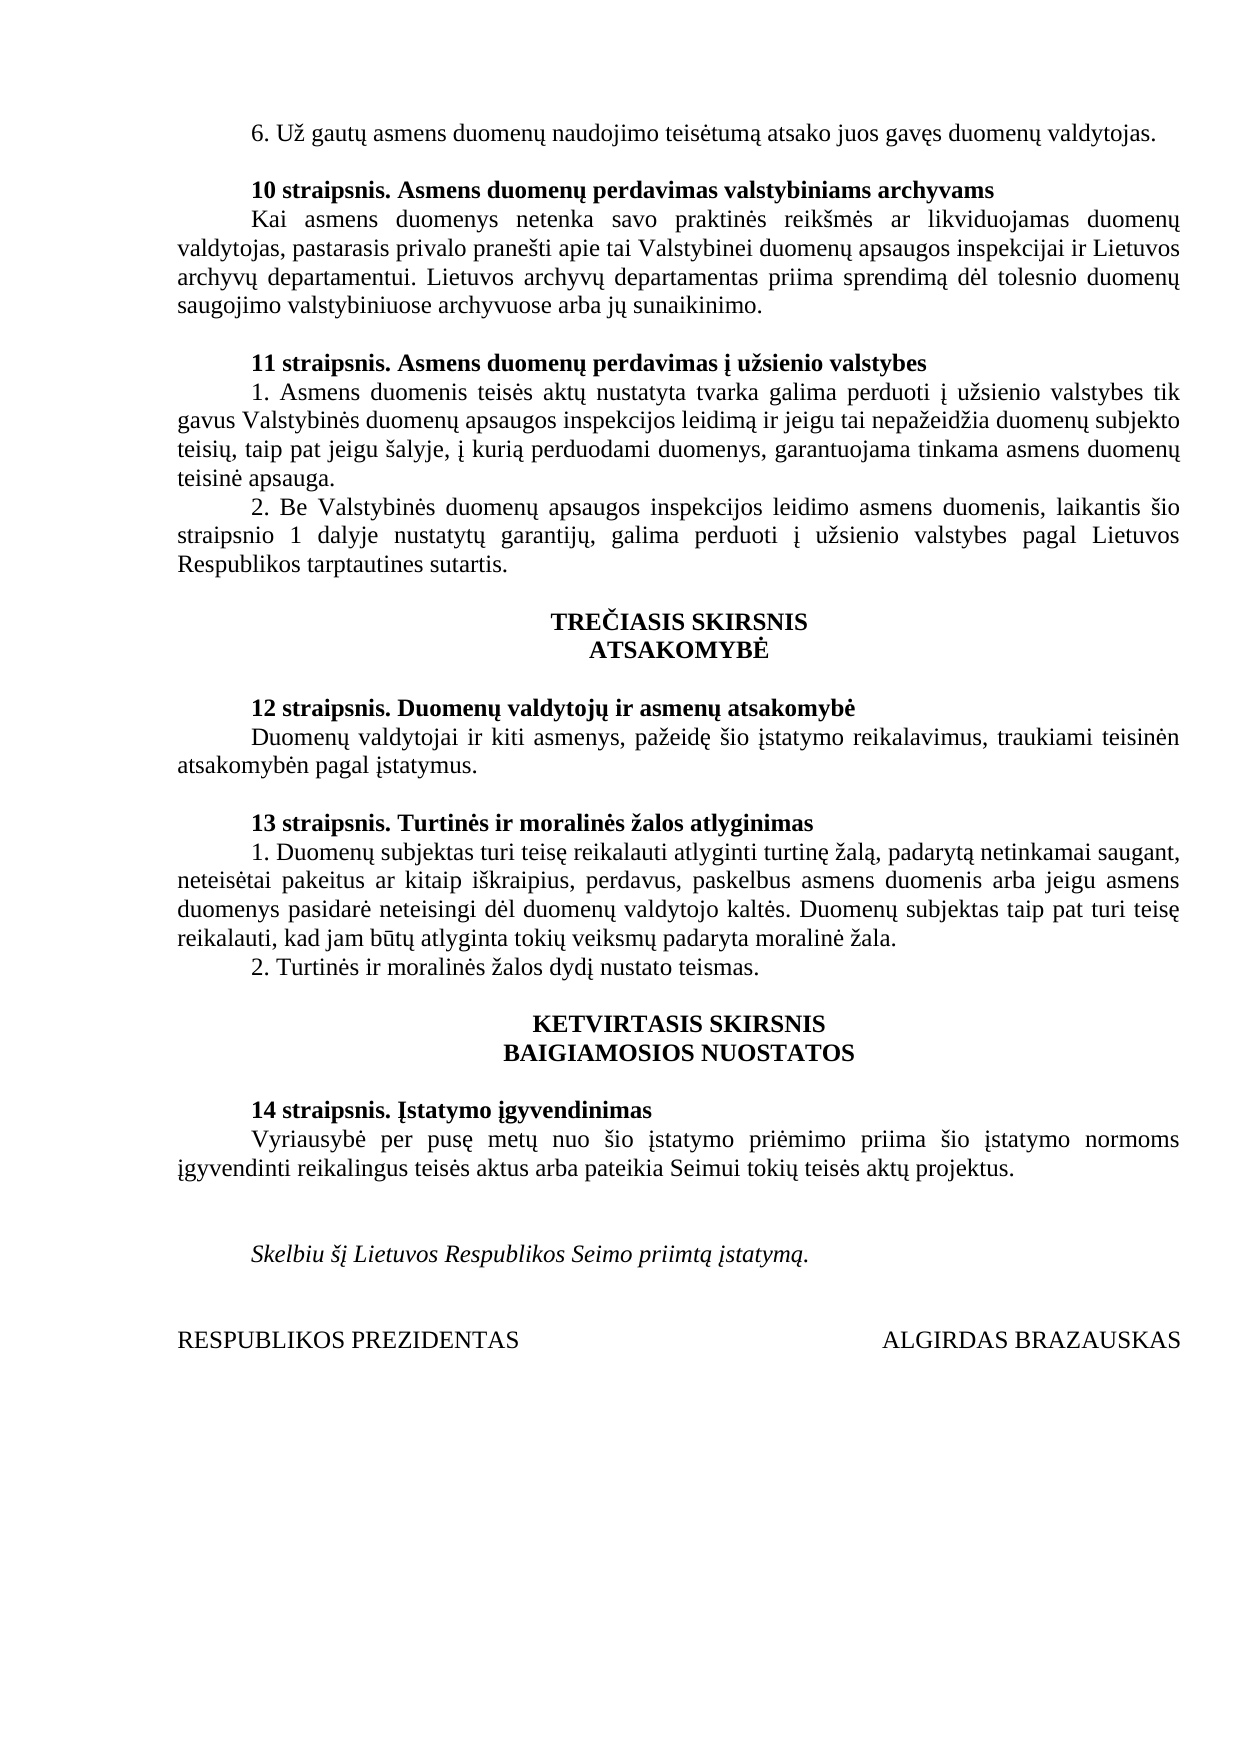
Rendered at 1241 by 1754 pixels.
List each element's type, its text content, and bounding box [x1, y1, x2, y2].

text 14 straipsnis. Įstatymo įgyvendinimas [177, 1096, 1181, 1124]
text 10 straipsnis. Asmens duomenų perdavimas valstybiniams archyvams [177, 176, 1181, 204]
text RESPUBLIKOS PREZIDENTAS ALGIRDAS BRAZAUSKAS [177, 1326, 1181, 1354]
text KETVIRTASIS SKIRSNIS [177, 1009, 1181, 1038]
text 2. Turtinės ir moralinės žalos dydį nustato teismas. [177, 952, 1181, 981]
text 1. Asmens duomenis teisės aktų nustatyta tvarka galima perduoti į užsienio valstybes tik gavus Valstybinės duomenų apsaugos inspekcijos leidimą ir jeigu tai nepažeidžia duomenų subjekto teisių, taip pat jeigu šalyje, į kurią perduodami duomenys, garantuojama tinkama asmens duomenų teisinė apsauga. [177, 377, 1181, 492]
text Kai asmens duomenys netenka savo praktinės reikšmės ar likviduojamas duomenų valdytojas, pastarasis privalo pranešti apie tai Valstybinei duomenų apsaugos inspekcijai ir Lietuvos archyvų departamentui. Lietuvos archyvų departamentas priima sprendimą dėl tolesnio duomenų saugojimo valstybiniuose archyvuose arba jų sunaikinimo. [177, 204, 1181, 319]
text BAIGIAMOSIOS NUOSTATOS [177, 1038, 1181, 1067]
text 2. Be Valstybinės duomenų apsaugos inspekcijos leidimo asmens duomenis, laikantis šio straipsnio 1 dalyje nustatytų garantijų, galima perduoti į užsienio valstybes pagal Lietuvos Respublikos tarptautines sutartis. [177, 492, 1181, 578]
text 12 straipsnis. Duomenų valdytojų ir asmenų atsakomybė [177, 693, 1181, 722]
text TREČIASIS SKIRSNIS [177, 607, 1181, 636]
text Duomenų valdytojai ir kiti asmenys, pažeidę šio įstatymo reikalavimus, traukiami teisinėn atsakomybėn pagal įstatymus. [177, 722, 1181, 779]
text 6. Už gautų asmens duomenų naudojimo teisėtumą atsako juos gavęs duomenų valdytojas. [177, 118, 1181, 147]
text ATSAKOMYBĖ [177, 636, 1181, 664]
text Skelbiu šį Lietuvos Respublikos Seimo priimtą įstatymą. [177, 1239, 1181, 1268]
text 11 straipsnis. Asmens duomenų perdavimas į užsienio valstybes [177, 348, 1181, 377]
text 13 straipsnis. Turtinės ir moralinės žalos atlyginimas [177, 808, 1181, 837]
text Vyriausybė per pusę metų nuo šio įstatymo priėmimo priima šio įstatymo normoms įgyvendinti reikalingus teisės aktus arba pateikia Seimui tokių teisės aktų projektus. [177, 1124, 1181, 1182]
text 1. Duomenų subjektas turi teisę reikalauti atlyginti turtinę žalą, padarytą netinkamai saugant, neteisėtai pakeitus ar kitaip iškraipius, perdavus, paskelbus asmens duomenis arba jeigu asmens duomenys pasidarė neteisingi dėl duomenų valdytojo kaltės. Duomenų subjektas taip pat turi teisę reikalauti, kad jam būtų atlyginta tokių veiksmų padaryta moralinė žala. [177, 837, 1181, 952]
